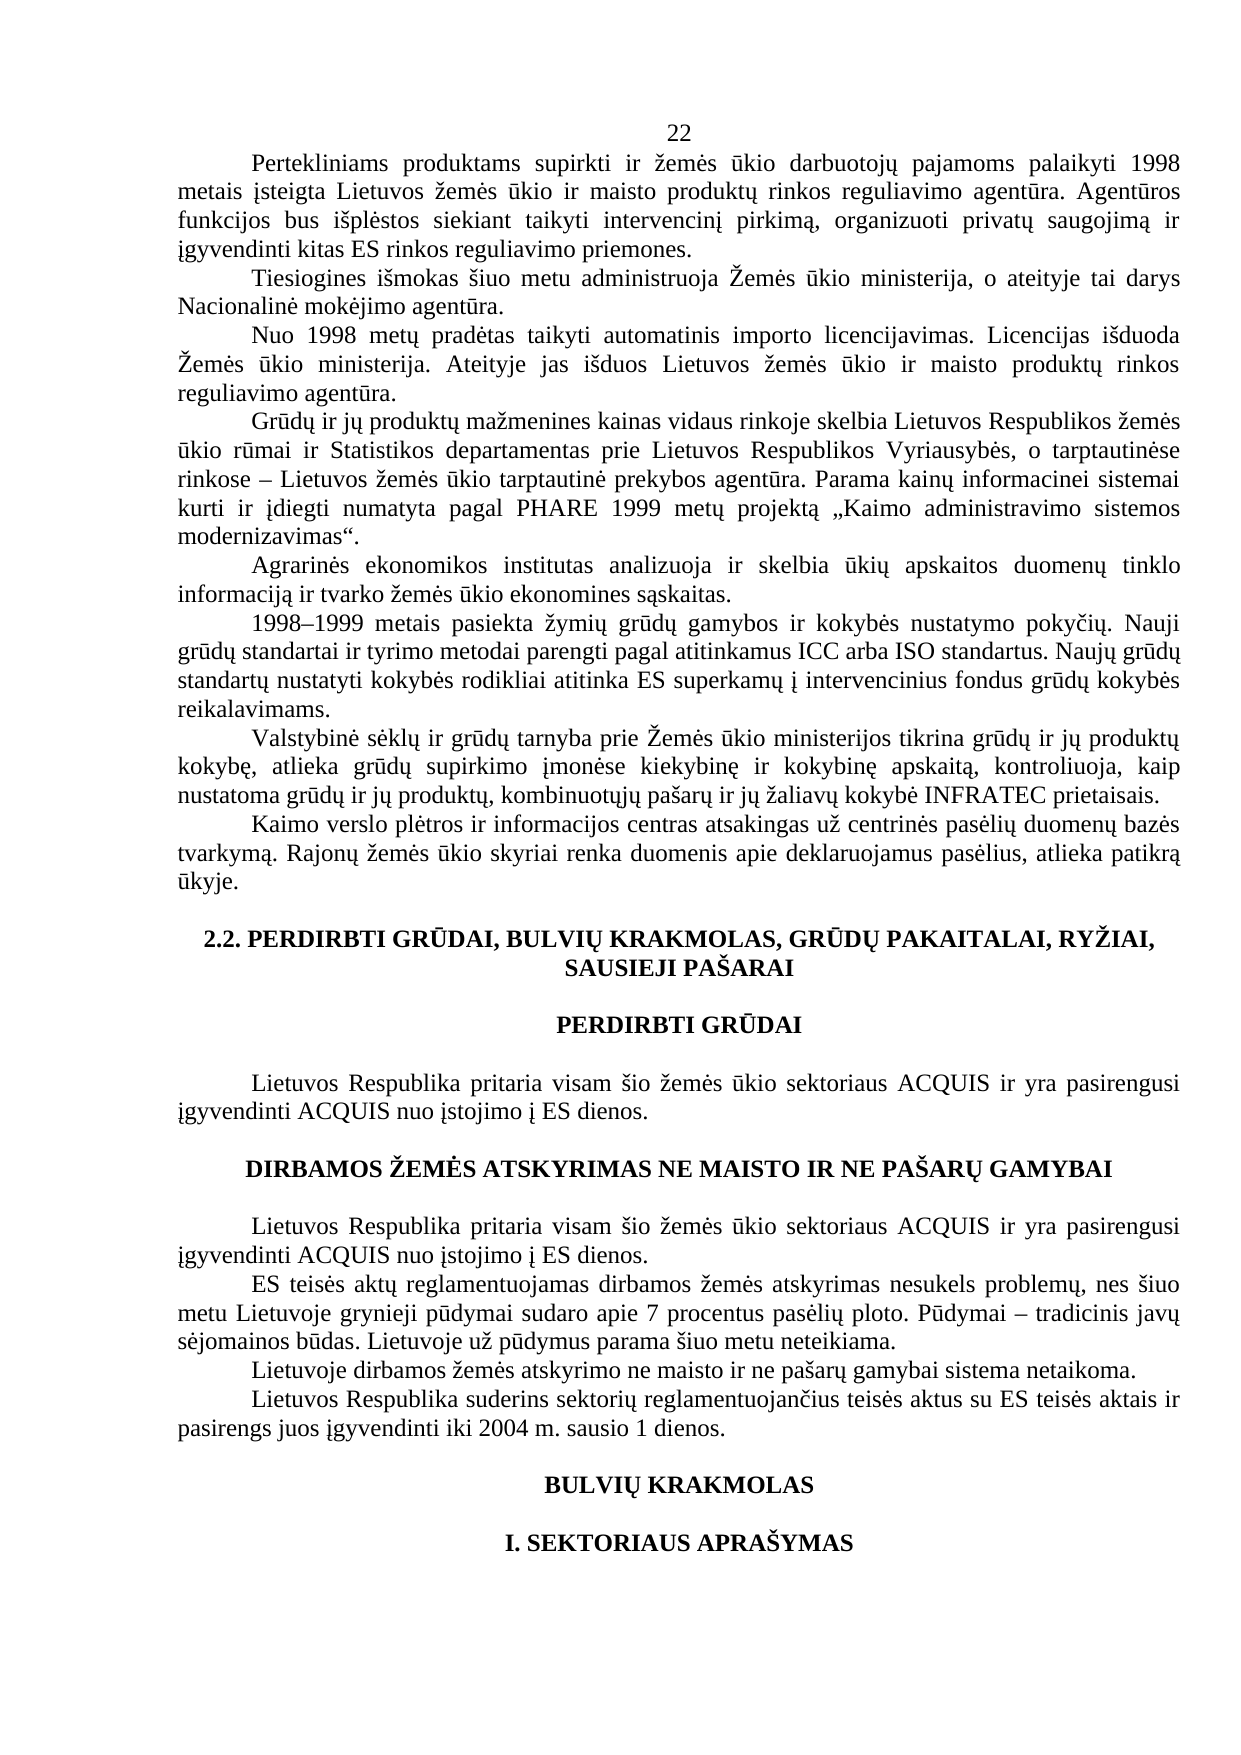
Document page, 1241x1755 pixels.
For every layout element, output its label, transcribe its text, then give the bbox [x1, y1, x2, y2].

text Lietuvoje dirbamos žemės atskyrimo ne maisto ir ne pašarų gamybai sistema netaikoma. [177, 1355, 1181, 1384]
text Lietuvos Respublika pritaria visam šio žemės ūkio sektoriaus ACQUIS ir yra pasirengusi įgyvendinti ACQUIS nuo įstojimo į ES dienos. [177, 1211, 1181, 1269]
text BULVIŲ KRAKMOLAS [177, 1470, 1181, 1499]
text Lietuvos Respublika pritaria visam šio žemės ūkio sektoriaus ACQUIS ir yra pasirengusi įgyvendinti ACQUIS nuo įstojimo į ES dienos. [177, 1068, 1181, 1125]
text Nuo 1998 metų pradėtas taikyti automatinis importo licencijavimas. Licencijas išduoda Žemės ūkio ministerija. Ateityje jas išduos Lietuvos žemės ūkio ir maisto produktų rinkos reguliavimo agentūra. [177, 320, 1181, 406]
text Kaimo verslo plėtros ir informacijos centras atsakingas už centrinės pasėlių duomenų bazės tvarkymą. Rajonų žemės ūkio skyriai renka duomenis apie deklaruojamus pasėlius, atlieka patikrą ūkyje. [177, 809, 1181, 895]
text Tiesiogines išmokas šiuo metu administruoja Žemės ūkio ministerija, o ateityje tai darys Nacionalinė mokėjimo agentūra. [177, 263, 1181, 320]
text Valstybinė sėklų ir grūdų tarnyba prie Žemės ūkio ministerijos tikrina grūdų ir jų produktų kokybę, atlieka grūdų supirkimo įmonėse kiekybinę ir kokybinę apskaitą, kontroliuoja, kaip nustatoma grūdų ir jų produktų, kombinuotųjų pašarų ir jų žaliavų kokybė INFRATEC prietaisais. [177, 723, 1181, 809]
text I. SEKTORIAUS APRAŠYMAS [177, 1528, 1181, 1556]
text 2.2. PERDIRBTI GRŪDAI, BULVIŲ KRAKMOLAS, GRŪDŲ PAKAITALAI, RYŽIAI, SAUSIEJI PAŠARAI [177, 924, 1181, 981]
text Agrarinės ekonomikos institutas analizuoja ir skelbia ūkių apskaitos duomenų tinklo informaciją ir tvarko žemės ūkio ekonomines sąskaitas. [177, 550, 1181, 608]
text DIRBAMOS ŽEMĖS ATSKYRIMAS NE MAISTO IR NE PAŠARŲ GAMYBAI [177, 1154, 1181, 1183]
text PERDIRBTI GRŪDAI [177, 1010, 1181, 1039]
text Grūdų ir jų produktų mažmenines kainas vidaus rinkoje skelbia Lietuvos Respublikos žemės ūkio rūmai ir Statistikos departamentas prie Lietuvos Respublikos Vyriausybės, o tarptautinėse rinkose – Lietuvos žemės ūkio tarptautinė prekybos agentūra. Parama kainų informacinei sistemai kurti ir įdiegti numatyta pagal PHARE 1999 metų projektą „Kaimo administravimo sistemos modernizavimas“. [177, 406, 1181, 550]
text ES teisės aktų reglamentuojamas dirbamos žemės atskyrimas nesukels problemų, nes šiuo metu Lietuvoje grynieji pūdymai sudaro apie 7 procentus pasėlių ploto. Pūdymai – tradicinis javų sėjomainos būdas. Lietuvoje už pūdymus parama šiuo metu neteikiama. [177, 1269, 1181, 1355]
text Pertekliniams produktams supirkti ir žemės ūkio darbuotojų pajamoms palaikyti 1998 metais įsteigta Lietuvos žemės ūkio ir maisto produktų rinkos reguliavimo agentūra. Agentūros funkcijos bus išplėstos siekiant taikyti intervencinį pirkimą, organizuoti privatų saugojimą ir įgyvendinti kitas ES rinkos reguliavimo priemones. [177, 148, 1181, 263]
text 1998–1999 metais pasiekta žymių grūdų gamybos ir kokybės nustatymo pokyčių. Nauji grūdų standartai ir tyrimo metodai parengti pagal atitinkamus ICC arba ISO standartus. Naujų grūdų standartų nustatyti kokybės rodikliai atitinka ES superkamų į intervencinius fondus grūdų kokybės reikalavimams. [177, 608, 1181, 723]
text Lietuvos Respublika suderins sektorių reglamentuojančius teisės aktus su ES teisės aktais ir pasirengs juos įgyvendinti iki 2004 m. sausio 1 dienos. [177, 1384, 1181, 1441]
